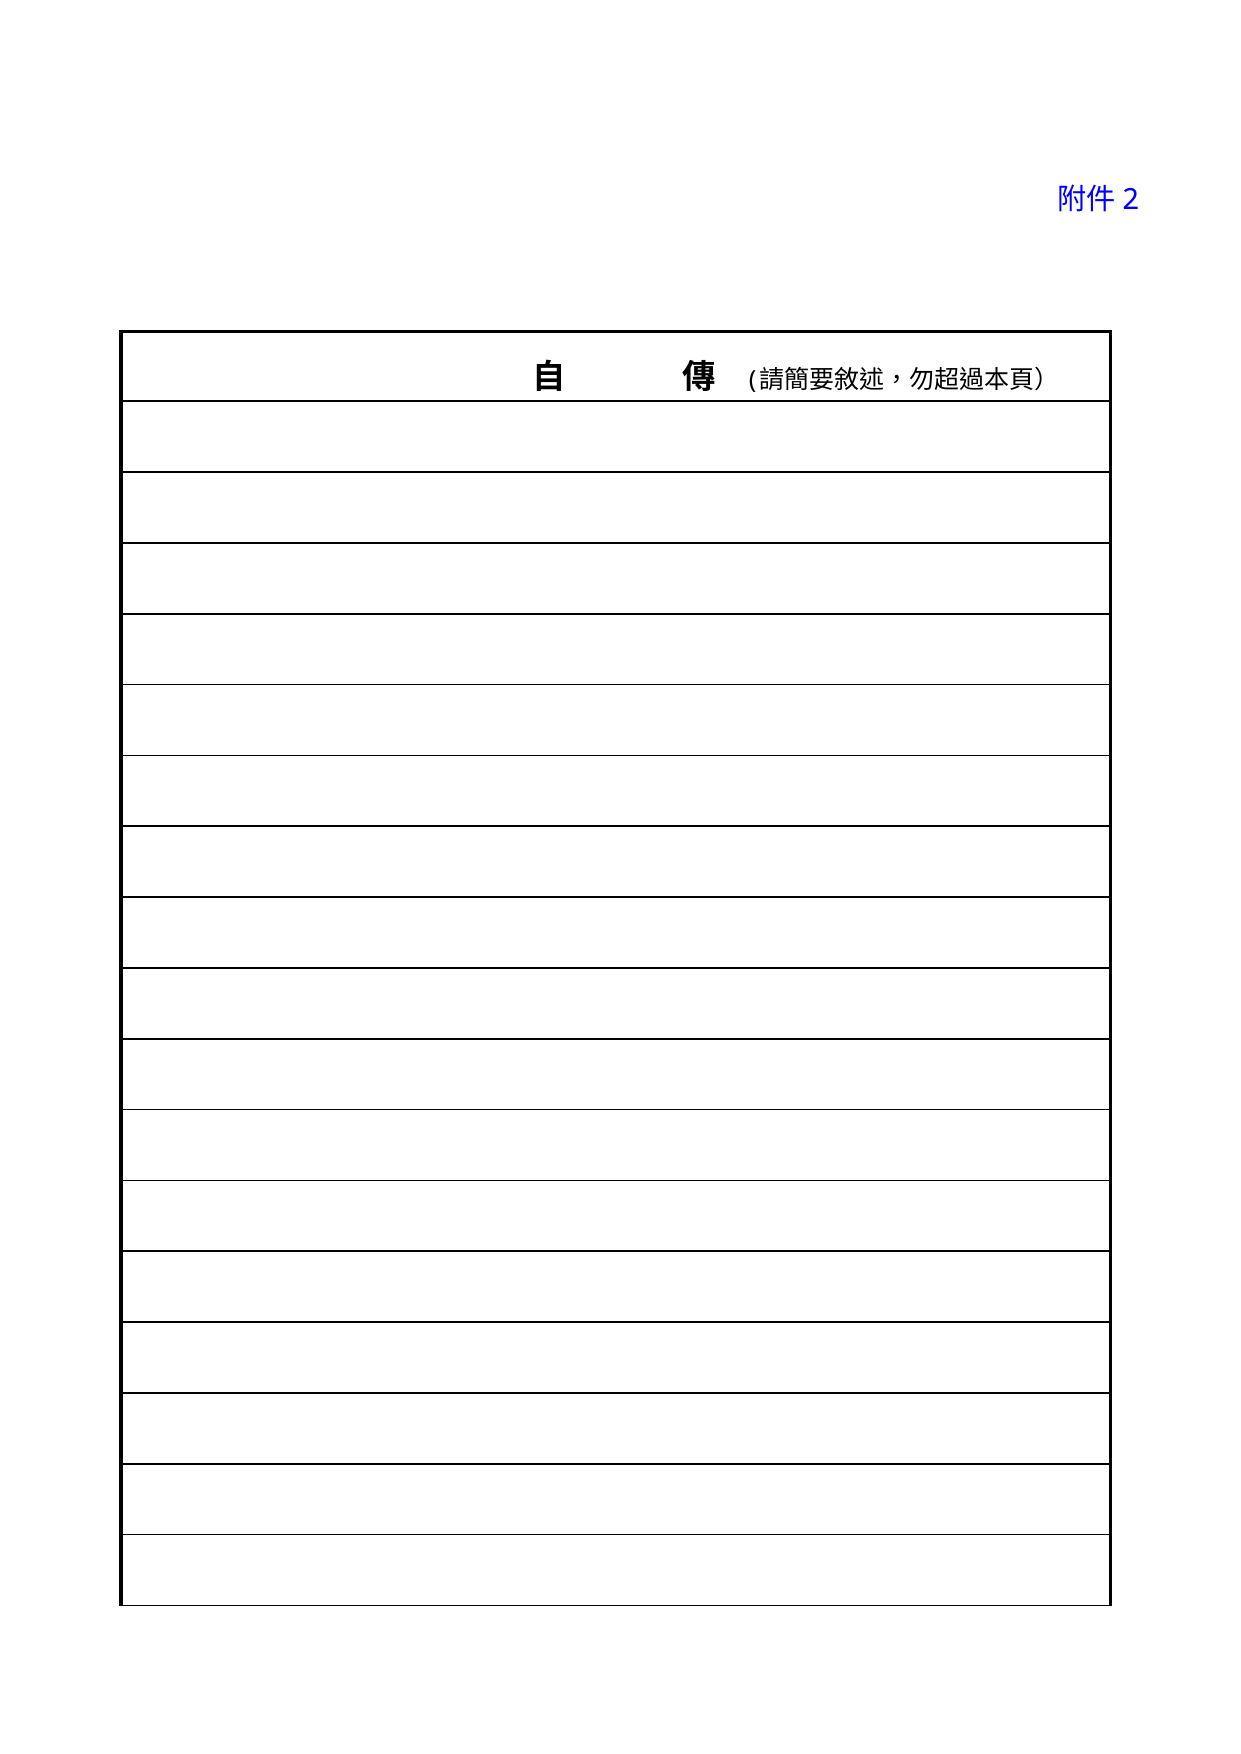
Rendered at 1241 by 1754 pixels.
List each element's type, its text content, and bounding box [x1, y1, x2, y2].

table_cell [123, 685, 1109, 754]
text 附件2 [1057, 176, 1145, 218]
table_cell [123, 827, 1109, 896]
table_cell [123, 1110, 1109, 1179]
table_cell [123, 1040, 1109, 1109]
table_cell [123, 615, 1109, 684]
table_header 自 傳 (請簡要敘述，勿超過本頁） [123, 333, 1109, 400]
table_cell [123, 402, 1109, 471]
table_cell [123, 969, 1109, 1038]
table_cell [123, 1535, 1109, 1604]
table_cell [123, 756, 1109, 825]
table_cell [123, 1394, 1109, 1463]
table_cell [123, 1323, 1109, 1392]
table_cell [123, 1252, 1109, 1321]
table_cell [123, 898, 1109, 967]
table_cell [123, 473, 1109, 542]
table_cell [123, 1465, 1109, 1534]
table_cell [123, 544, 1109, 613]
table_cell [123, 1181, 1109, 1250]
